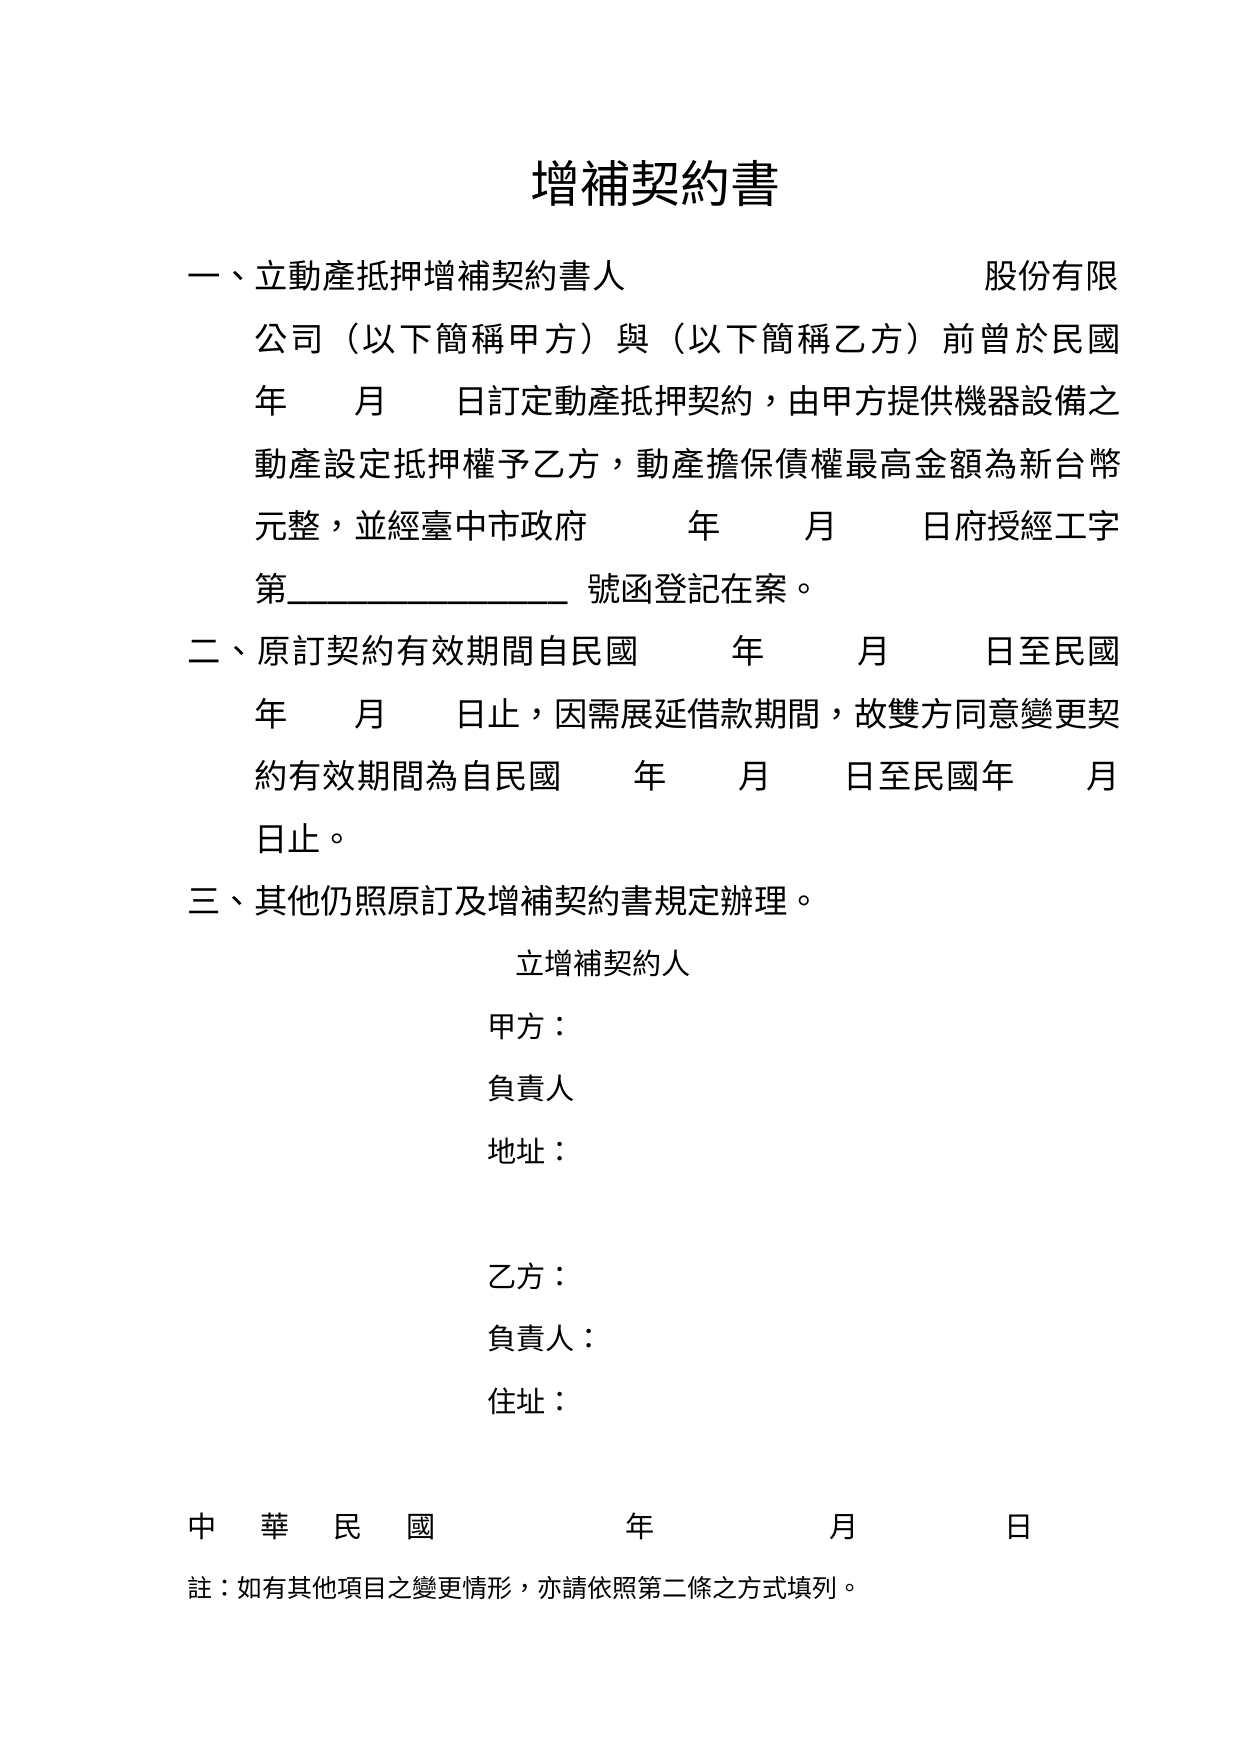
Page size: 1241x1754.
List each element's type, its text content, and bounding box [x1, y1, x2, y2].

text 二、原訂契約有效期間自民國 年 月 日至民國 年 月 日止，因需展延借款期間，故雙方同意變更契約有效期間為自民國 年 月 日至民國年 月 日止。 [187, 608, 1122, 858]
text 住址： [187, 1358, 1122, 1420]
text 三、其他仍照原訂及增補契約書規定辦理。 [187, 858, 1122, 920]
text 地址： [187, 1108, 1122, 1170]
text 增補契約書 [187, 108, 1122, 233]
text 乙方： [187, 1233, 1122, 1295]
text 一、立動產抵押增補契約書人 股份有限公司（以下簡稱甲方）與（以下簡稱乙方）前曾於民國 年 月 日訂定動產抵押契約，由甲方提供機器設備之動產設定抵押權予乙方，動產擔保債權最高金額為新台幣 元整，並經臺中市政府 年 月 日府授經工字第______________ 號函登記在案。 [187, 233, 1122, 608]
text 立增補契約人 [187, 920, 1122, 983]
text 負責人 [187, 1045, 1122, 1108]
text 負責人： [187, 1295, 1122, 1358]
text 註：如有其他項目之變更情形，亦請依照第二條之方式填列。 [187, 1545, 1122, 1608]
text 中 華 民 國 年 月 日 [187, 1483, 1122, 1545]
text 甲方： [187, 983, 1122, 1045]
